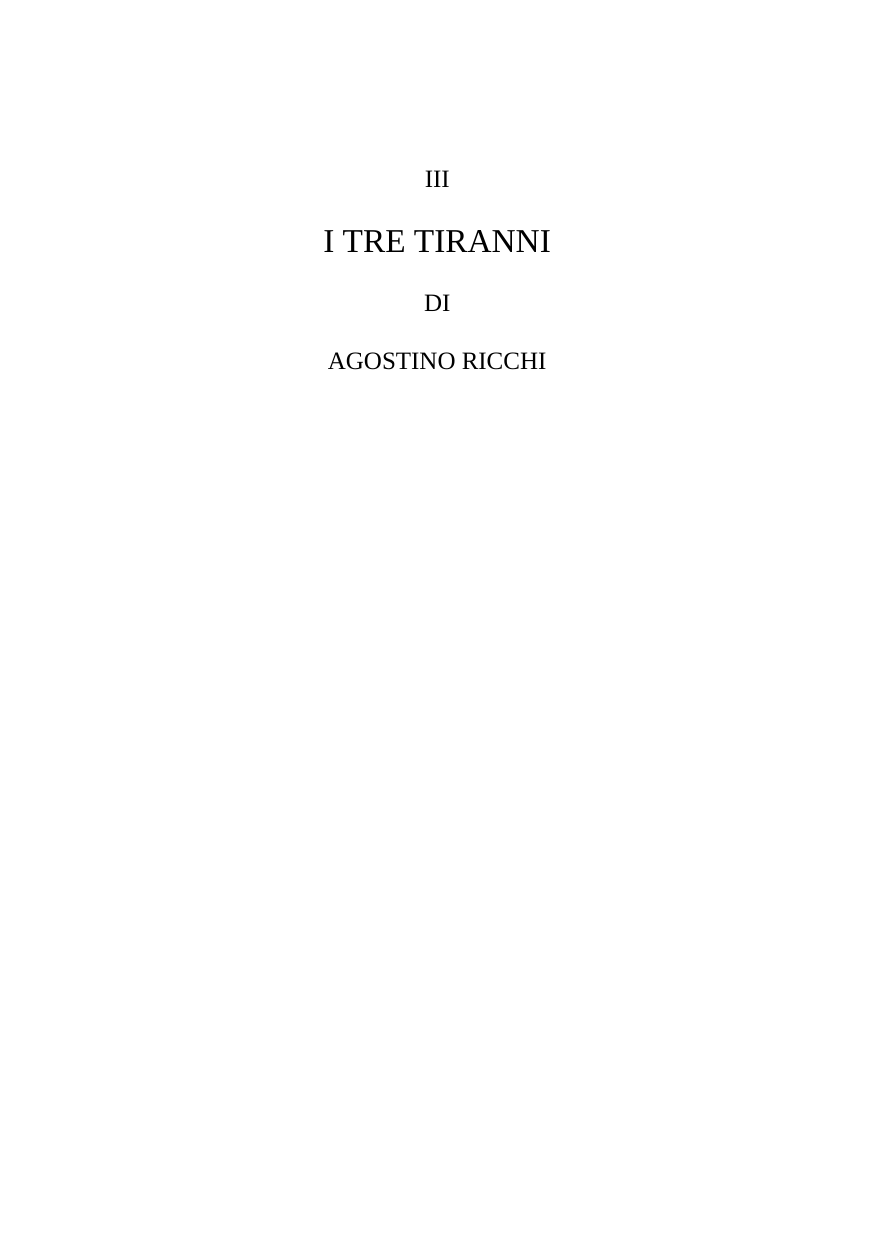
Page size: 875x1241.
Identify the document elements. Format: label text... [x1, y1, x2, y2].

text DI [106, 288, 768, 317]
text I TRE TIRANNI [106, 221, 768, 259]
text AGOSTINO RICCHI [106, 346, 768, 374]
text III [106, 164, 768, 192]
